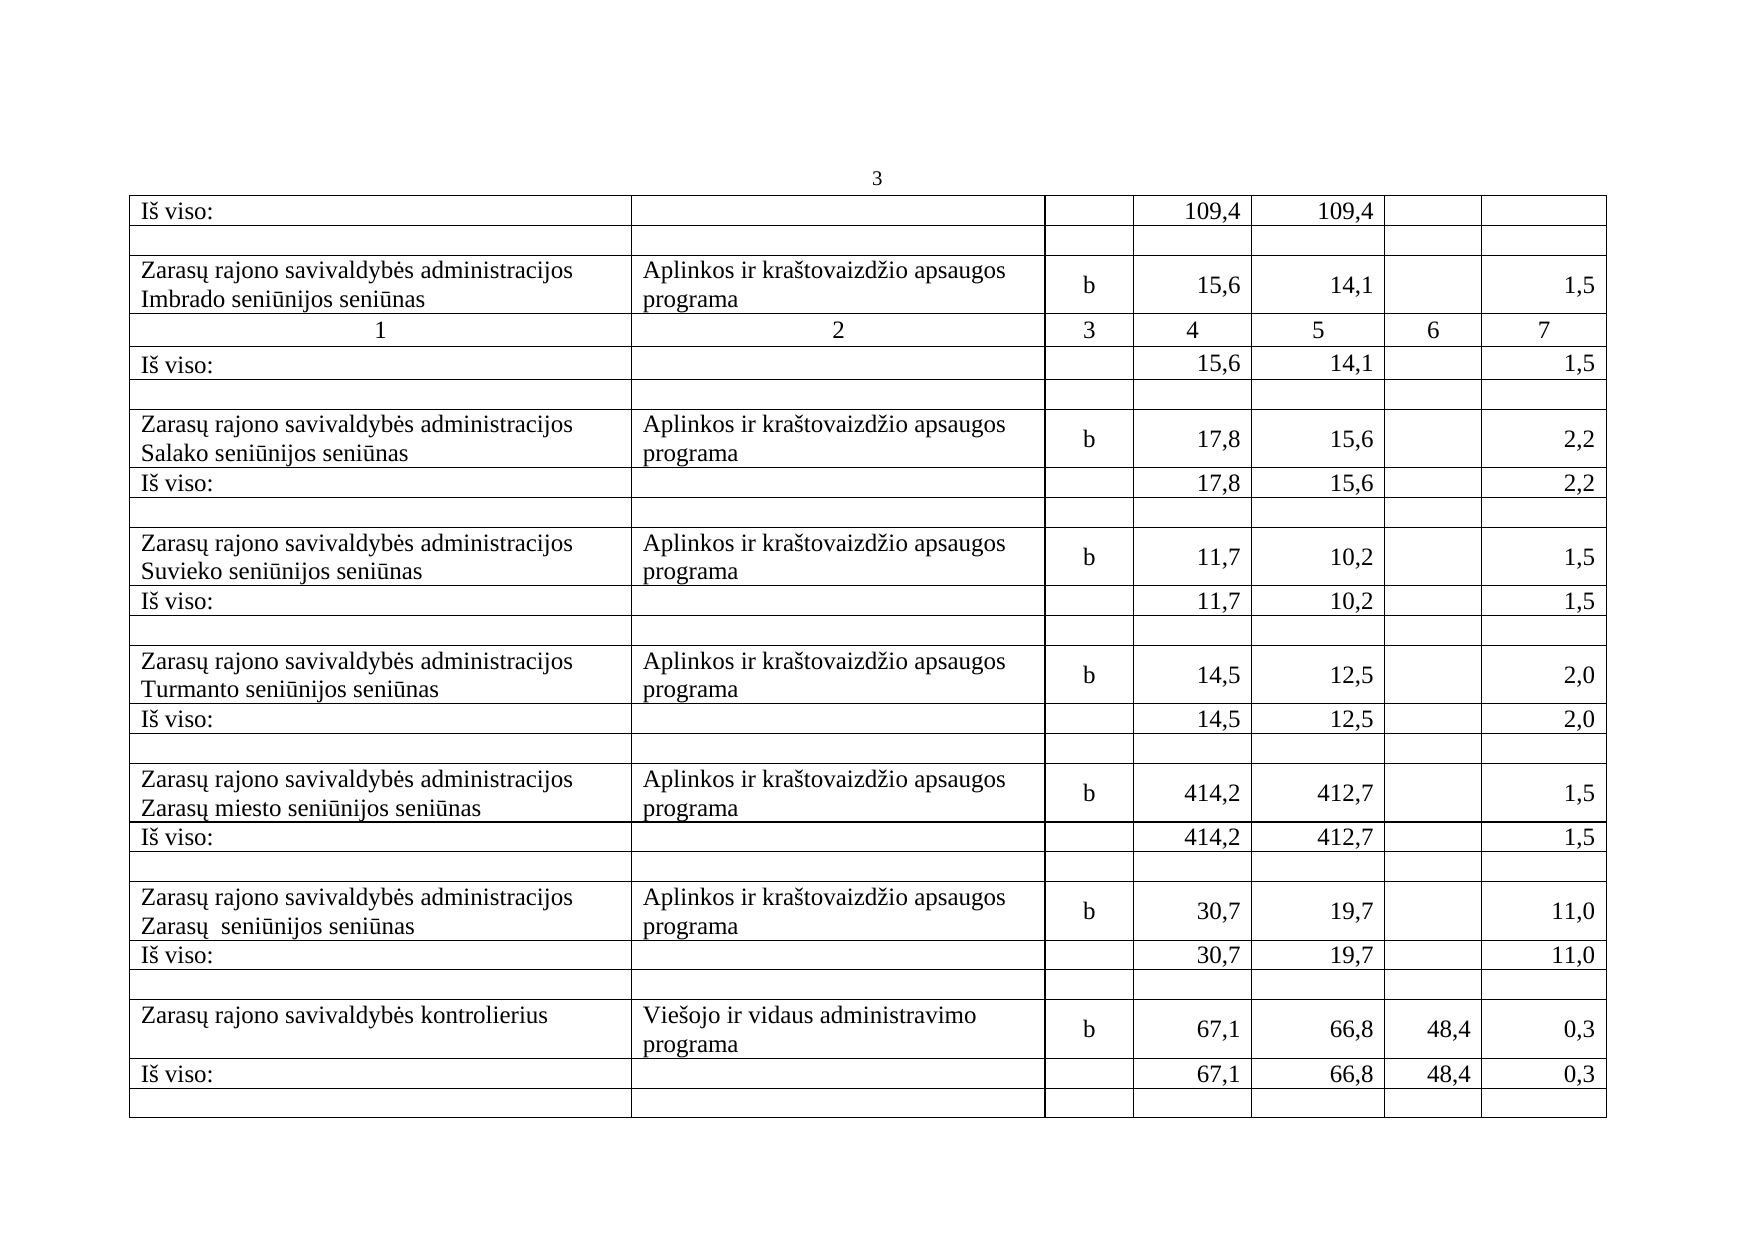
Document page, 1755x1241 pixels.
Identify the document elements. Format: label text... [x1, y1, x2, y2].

table_cell [632, 823, 1044, 851]
table_cell [130, 970, 631, 999]
table_cell [1046, 1059, 1133, 1087]
table_cell 11,7 [1134, 586, 1251, 615]
table_cell [1134, 226, 1251, 254]
table_cell [1385, 380, 1481, 408]
table_cell 30,7 [1134, 941, 1251, 969]
table_cell [1134, 734, 1251, 763]
table_cell [632, 196, 1044, 225]
table_cell [632, 734, 1044, 763]
table_cell b [1046, 410, 1133, 467]
table_cell [632, 498, 1044, 527]
table_cell [1252, 734, 1384, 763]
table_cell 10,2 [1252, 586, 1384, 615]
table_cell Aplinkos ir kraštovaizdžio apsaugos programa [632, 764, 1044, 821]
table_cell Iš viso: [130, 941, 631, 969]
table_cell Zarasų rajono savivaldybės administracijos Zarasų seniūnijos seniūnas [130, 882, 631, 939]
table_cell [632, 941, 1044, 969]
table_cell [1482, 734, 1606, 763]
table_cell [1385, 196, 1481, 225]
table_cell Aplinkos ir kraštovaizdžio apsaugos programa [632, 256, 1044, 313]
table_cell [1046, 616, 1133, 645]
table_cell [632, 1089, 1044, 1117]
table_cell [1046, 1089, 1133, 1117]
table_cell 15,6 [1134, 347, 1251, 379]
table_cell 1,5 [1482, 528, 1606, 585]
table_cell [1385, 616, 1481, 645]
table_cell 1,5 [1482, 764, 1606, 821]
table_cell 14,1 [1252, 256, 1384, 313]
table_cell 48,4 [1385, 1059, 1481, 1087]
table_cell [1385, 226, 1481, 254]
table_cell 67,1 [1134, 1059, 1251, 1087]
table_cell [1252, 498, 1384, 527]
table_cell [1134, 616, 1251, 645]
table_cell Iš viso: [130, 1059, 631, 1087]
table_cell 0,3 [1482, 1000, 1606, 1058]
table_cell 17,8 [1134, 468, 1251, 497]
table_cell Zarasų rajono savivaldybės administracijos Turmanto seniūnijos seniūnas [130, 646, 631, 703]
table_cell [1252, 380, 1384, 408]
table_cell Zarasų rajono savivaldybės administracijos Salako seniūnijos seniūnas [130, 410, 631, 467]
table_cell [632, 380, 1044, 408]
table_cell [1385, 882, 1481, 939]
table_cell [1252, 226, 1384, 254]
table_cell [1046, 941, 1133, 969]
table_cell [1385, 498, 1481, 527]
table_cell Aplinkos ir kraštovaizdžio apsaugos programa [632, 528, 1044, 585]
table_cell 109,4 [1134, 196, 1251, 225]
table_cell [1134, 498, 1251, 527]
table_cell [1385, 468, 1481, 497]
table_cell [632, 226, 1044, 254]
table_cell [1252, 852, 1384, 881]
table_cell [130, 226, 631, 254]
table_cell 11,0 [1482, 882, 1606, 939]
table_cell 1,5 [1482, 823, 1606, 851]
table_cell 5 [1252, 314, 1384, 346]
table_cell [1385, 528, 1481, 585]
table_cell Aplinkos ir kraštovaizdžio apsaugos programa [632, 410, 1044, 467]
table_cell Zarasų rajono savivaldybės administracijos Suvieko seniūnijos seniūnas [130, 528, 631, 585]
table_cell 15,6 [1252, 468, 1384, 497]
table_cell b [1046, 882, 1133, 939]
table_cell 1,5 [1482, 256, 1606, 313]
table_cell [1482, 226, 1606, 254]
table_cell 19,7 [1252, 941, 1384, 969]
table_cell [1385, 941, 1481, 969]
table_cell [1385, 410, 1481, 467]
table_cell 10,2 [1252, 528, 1384, 585]
table_cell 12,5 [1252, 704, 1384, 733]
table_cell 66,8 [1252, 1000, 1384, 1058]
table_cell [1385, 646, 1481, 703]
table_cell [1046, 852, 1133, 881]
table_cell 4 [1134, 314, 1251, 346]
table_cell [1385, 764, 1481, 821]
table_cell 2,0 [1482, 704, 1606, 733]
table_cell Zarasų rajono savivaldybės kontrolierius [130, 1000, 631, 1058]
table_cell [632, 586, 1044, 615]
table_cell 19,7 [1252, 882, 1384, 939]
table_cell 11,7 [1134, 528, 1251, 585]
table_cell [632, 347, 1044, 379]
table_cell 15,6 [1134, 256, 1251, 313]
table_cell [1046, 226, 1133, 254]
table_cell 12,5 [1252, 646, 1384, 703]
table_cell [130, 616, 631, 645]
table_cell [1252, 1089, 1384, 1117]
table_cell 412,7 [1252, 823, 1384, 851]
table_cell Aplinkos ir kraštovaizdžio apsaugos programa [632, 646, 1044, 703]
table_cell 1 [130, 314, 631, 346]
table_cell b [1046, 646, 1133, 703]
table_cell 2,2 [1482, 468, 1606, 497]
table_cell 66,8 [1252, 1059, 1384, 1087]
table_cell 1,5 [1482, 586, 1606, 615]
table_cell 67,1 [1134, 1000, 1251, 1058]
table_cell b [1046, 1000, 1133, 1058]
table_cell 2,2 [1482, 410, 1606, 467]
table_cell 3 [1046, 314, 1133, 346]
table_cell 7 [1482, 314, 1606, 346]
table_cell [1482, 498, 1606, 527]
table_cell [1385, 347, 1481, 379]
table_cell [130, 852, 631, 881]
table_cell [130, 380, 631, 408]
table_cell [1385, 256, 1481, 313]
table_cell 30,7 [1134, 882, 1251, 939]
table_cell [1046, 970, 1133, 999]
table_cell Iš viso: [130, 468, 631, 497]
table_cell [1385, 852, 1481, 881]
table_cell [632, 616, 1044, 645]
table_cell [1385, 1089, 1481, 1117]
table_cell [632, 852, 1044, 881]
table_cell 2,0 [1482, 646, 1606, 703]
table_cell [632, 704, 1044, 733]
table_cell [1046, 347, 1133, 379]
table_cell 412,7 [1252, 764, 1384, 821]
table_cell Iš viso: [130, 586, 631, 615]
table_cell [632, 970, 1044, 999]
table_cell Iš viso: [130, 347, 631, 379]
table_cell 2 [632, 314, 1044, 346]
table_cell Iš viso: [130, 823, 631, 851]
table_cell [1385, 734, 1481, 763]
table_cell 0,3 [1482, 1059, 1606, 1087]
table_cell b [1046, 256, 1133, 313]
table_cell [1385, 823, 1481, 851]
table_cell [1046, 380, 1133, 408]
table_cell 11,0 [1482, 941, 1606, 969]
table_cell Viešojo ir vidaus administravimo programa [632, 1000, 1044, 1058]
table_cell 17,8 [1134, 410, 1251, 467]
table_cell [130, 1089, 631, 1117]
table_cell [1482, 970, 1606, 999]
table_cell Zarasų rajono savivaldybės administracijos Imbrado seniūnijos seniūnas [130, 256, 631, 313]
table_cell [1482, 852, 1606, 881]
table_cell Aplinkos ir kraštovaizdžio apsaugos programa [632, 882, 1044, 939]
table_cell Zarasų rajono savivaldybės administracijos Zarasų miesto seniūnijos seniūnas [130, 764, 631, 821]
table_cell [1046, 704, 1133, 733]
table_cell [1046, 468, 1133, 497]
table_cell 414,2 [1134, 764, 1251, 821]
table_cell 6 [1385, 314, 1481, 346]
table_cell 414,2 [1134, 823, 1251, 851]
table_cell [1385, 704, 1481, 733]
table_cell [1046, 734, 1133, 763]
table_cell Iš viso: [130, 196, 631, 225]
table_cell [1385, 586, 1481, 615]
table_cell [1252, 616, 1384, 645]
table_cell [1482, 616, 1606, 645]
table_cell [1134, 970, 1251, 999]
table_cell [1046, 196, 1133, 225]
table_cell [1046, 586, 1133, 615]
table_cell 48,4 [1385, 1000, 1481, 1058]
table_cell [130, 498, 631, 527]
table_cell [1482, 380, 1606, 408]
table_cell b [1046, 764, 1133, 821]
table_cell 14,5 [1134, 704, 1251, 733]
table_cell [1046, 498, 1133, 527]
table_cell 14,1 [1252, 347, 1384, 379]
table_cell [1134, 1089, 1251, 1117]
table_cell 1,5 [1482, 347, 1606, 379]
table_cell [1046, 823, 1133, 851]
table_cell b [1046, 528, 1133, 585]
table_cell [1252, 970, 1384, 999]
table_cell [1134, 380, 1251, 408]
table_cell [1482, 196, 1606, 225]
table_cell [130, 734, 631, 763]
table_cell [1482, 1089, 1606, 1117]
table_cell [632, 1059, 1044, 1087]
table_cell [1134, 852, 1251, 881]
table_cell 15,6 [1252, 410, 1384, 467]
table_cell 109,4 [1252, 196, 1384, 225]
table_cell [1385, 970, 1481, 999]
table_cell [632, 468, 1044, 497]
table_cell Iš viso: [130, 704, 631, 733]
table_cell 14,5 [1134, 646, 1251, 703]
